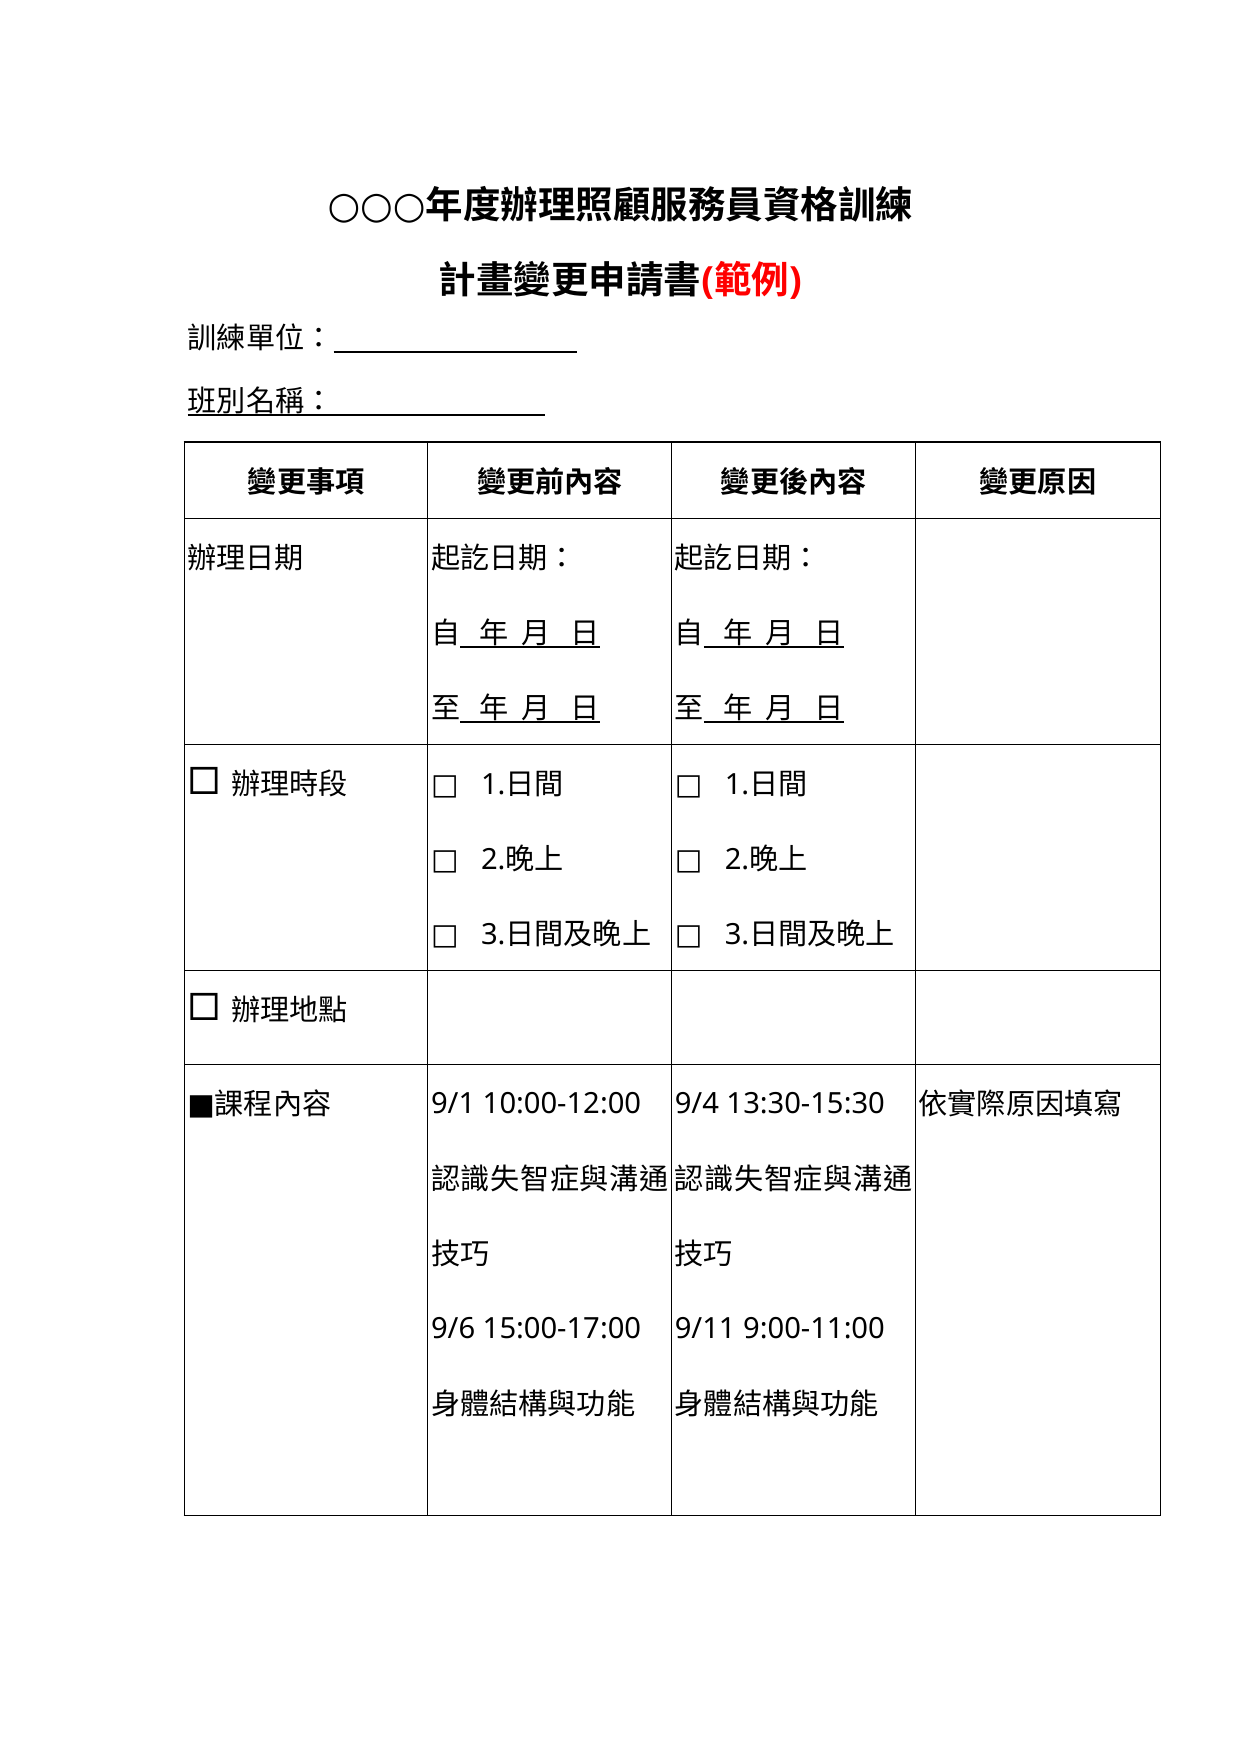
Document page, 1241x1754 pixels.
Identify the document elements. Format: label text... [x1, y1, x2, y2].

table_cell 9/1 10:00-12:00 認識失智症與溝通技巧 9/6 15:00-17:00 身體結構與功能 [428, 1065, 671, 1514]
table_cell 辦理日期 [185, 519, 427, 743]
table_header 變更原因 [916, 443, 1160, 517]
table_cell 依實際原因填寫 [916, 1065, 1160, 1514]
table_cell 起訖日期： 自 年 月 日 至 年 月 日 [428, 519, 671, 743]
table_header 變更事項 [185, 443, 427, 517]
table_cell 辦理地點 [185, 971, 427, 1063]
table_cell 1.日間 2.晚上 3.日間及晚上 [672, 745, 915, 969]
text ○○○年度辦理照顧服務員資格訓練 [187, 164, 1053, 239]
table_cell [428, 971, 671, 1063]
table_cell 起訖日期： 自 年 月 日 至 年 月 日 [672, 519, 915, 743]
table_cell [672, 971, 915, 1063]
table_cell [916, 745, 1160, 969]
table_cell 1.日間 2.晚上 3.日間及晚上 [428, 745, 671, 969]
table_cell 辦理時段 [185, 745, 427, 969]
text 班別名稱： [187, 378, 1053, 420]
text 計畫變更申請書(範例) [187, 239, 1053, 314]
table_cell ■課程內容 [185, 1065, 427, 1514]
table_cell [916, 519, 1160, 743]
table_cell 9/4 13:30-15:30 認識失智症與溝通技巧 9/11 9:00-11:00 身體結構與功能 [672, 1065, 915, 1514]
text 訓練單位： [187, 314, 1053, 357]
table_header 變更後內容 [672, 443, 915, 517]
table_cell [916, 971, 1160, 1063]
table_header 變更前內容 [428, 443, 671, 517]
